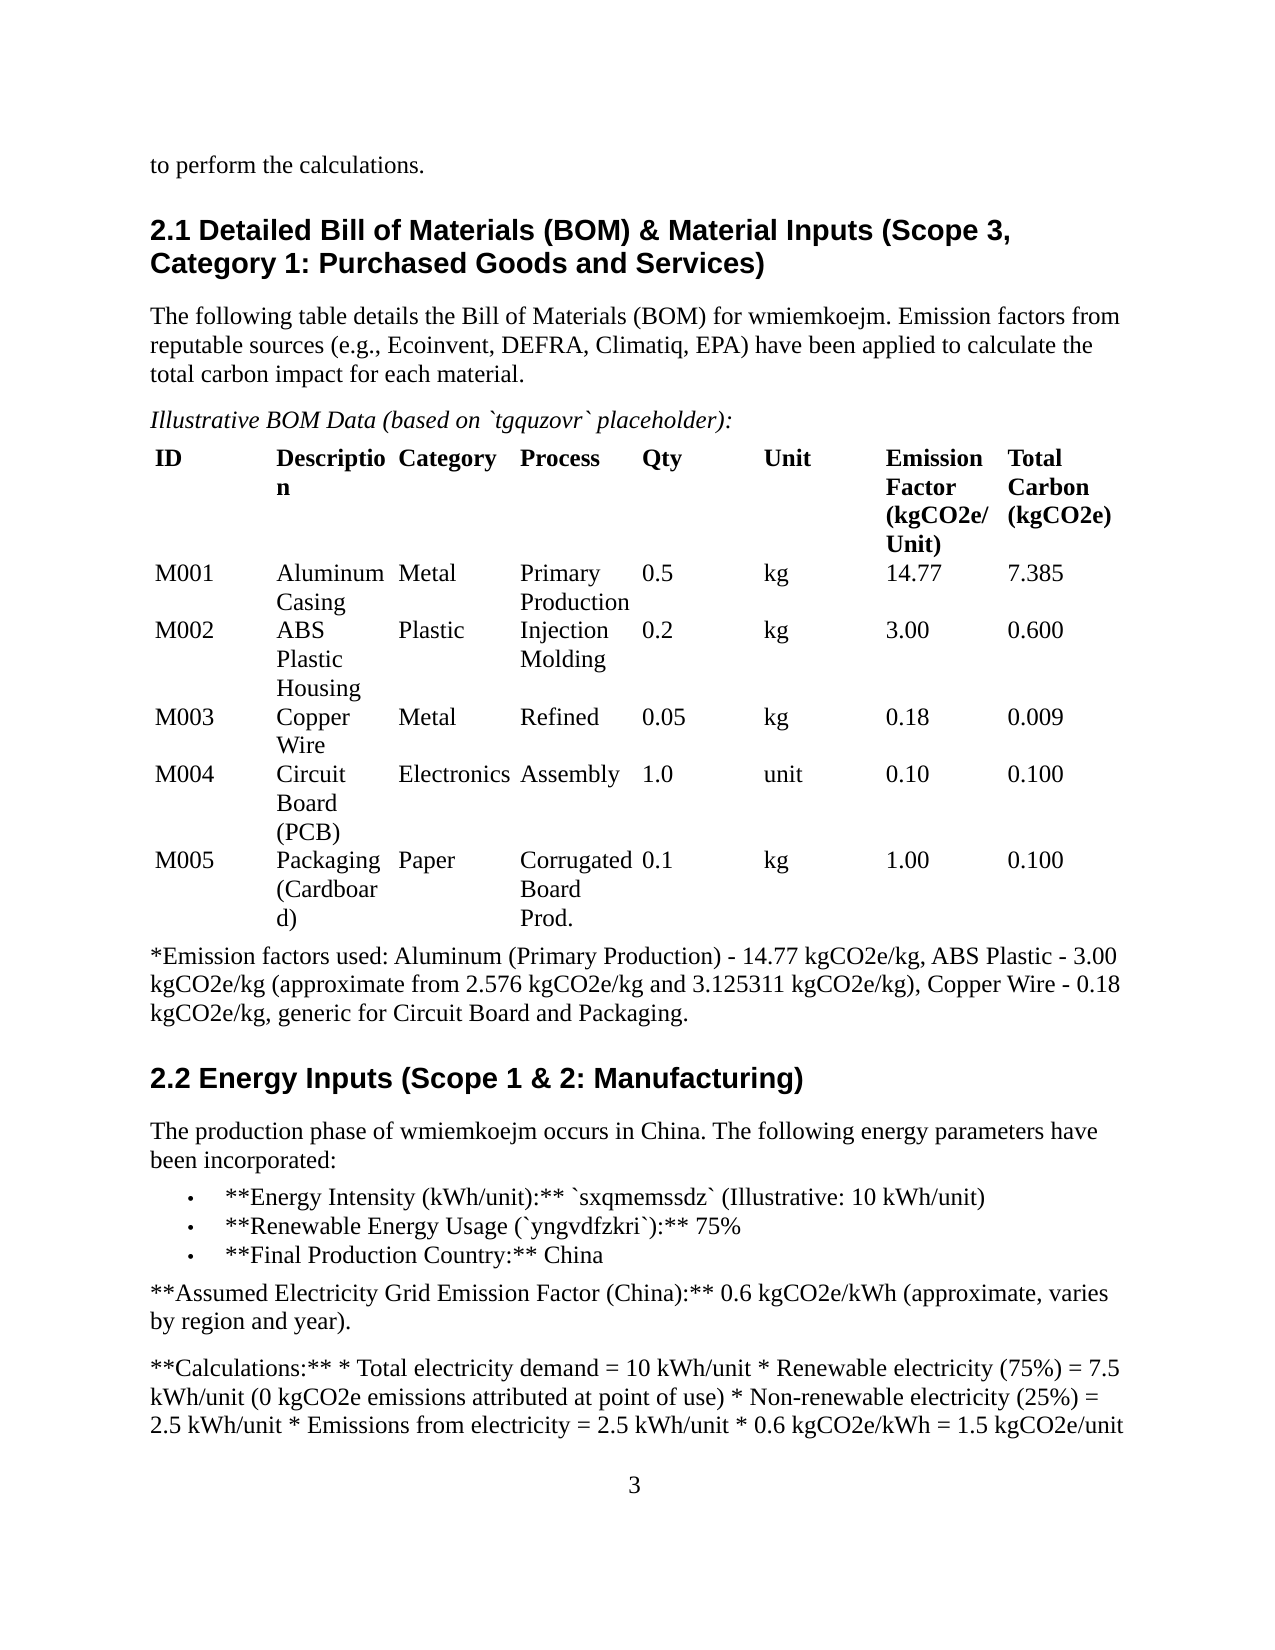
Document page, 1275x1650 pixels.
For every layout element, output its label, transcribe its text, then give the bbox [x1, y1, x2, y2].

table_header Category [394, 443, 516, 558]
text *Emission factors used: Aluminum (Primary Production) - 14.77 kgCO2e/kg, ABS Plastic - 3.00 kgCO2e/kg (approximate from 2.576 kgCO2e/kg and 3.125311 kgCO2e/kg), Copper Wire - 0.18 kgCO2e/kg, generic for Circuit Board and Packaging. [150, 941, 1125, 1027]
table_cell Copper Wire [272, 702, 394, 759]
list **Energy Intensity (kWh/unit):** `sxqmemssdz` (Illustrative: 10 kWh/unit) [187, 1182, 1125, 1211]
table_header ID [150, 443, 272, 558]
table_cell kg [759, 616, 881, 702]
table_cell Packaging (Cardboard) [272, 846, 394, 932]
table_cell M002 [150, 616, 272, 702]
table_cell Metal [394, 558, 516, 616]
text **Calculations:** * Total electricity demand = 10 kWh/unit * Renewable electricity (75%) = 7.5 kWh/unit (0 kgCO2e emissions attributed at point of use) * Non-renewable electricity (25%) = 2.5 kWh/unit * Emissions from electricity = 2.5 kWh/unit * 0.6 kgCO2e/kWh = 1.5 kgCO2e/unit [150, 1353, 1125, 1439]
table_cell kg [759, 558, 881, 616]
text to perform the calculations. [150, 150, 1125, 179]
list **Renewable Energy Usage (`yngvdfzkri`):** 75% [187, 1211, 1125, 1240]
text The production phase of wmiemkoejm occurs in China. The following energy parameters have been incorporated: [150, 1116, 1125, 1173]
table_cell 7.385 [1003, 558, 1125, 616]
table_cell 0.05 [638, 702, 759, 759]
table_header Emission Factor (kgCO2e/Unit) [881, 443, 1003, 558]
table_cell 0.2 [638, 616, 759, 702]
table_cell 0.100 [1003, 759, 1125, 846]
table_cell 14.77 [881, 558, 1003, 616]
table_cell Metal [394, 702, 516, 759]
table_cell 0.600 [1003, 616, 1125, 702]
table_cell 1.00 [881, 846, 1003, 932]
table_header Process [516, 443, 637, 558]
table_cell kg [759, 846, 881, 932]
table_cell 0.100 [1003, 846, 1125, 932]
table_cell M005 [150, 846, 272, 932]
table_cell Corrugated Board Prod. [516, 846, 637, 932]
table_cell Assembly [516, 759, 637, 846]
table_cell Paper [394, 846, 516, 932]
table_cell 0.1 [638, 846, 759, 932]
table_cell M004 [150, 759, 272, 846]
table_header Total Carbon (kgCO2e) [1003, 443, 1125, 558]
table_cell 0.10 [881, 759, 1003, 846]
table_cell M003 [150, 702, 272, 759]
table_cell 0.5 [638, 558, 759, 616]
table_cell M001 [150, 558, 272, 616]
subtitle 2.1 Detailed Bill of Materials (BOM) & Material Inputs (Scope 3, Category 1: Purchased Goods and Services) [150, 213, 1125, 280]
table_cell Primary Production [516, 558, 637, 616]
table_cell 0.009 [1003, 702, 1125, 759]
table_cell ABS Plastic Housing [272, 616, 394, 702]
table_cell Injection Molding [516, 616, 637, 702]
table_cell Electronics [394, 759, 516, 846]
table_cell kg [759, 702, 881, 759]
table_header Qty [638, 443, 759, 558]
table_cell Plastic [394, 616, 516, 702]
table_cell Refined [516, 702, 637, 759]
table_header Unit [759, 443, 881, 558]
text **Assumed Electricity Grid Emission Factor (China):** 0.6 kgCO2e/kWh (approximate, varies by region and year). [150, 1278, 1125, 1335]
subtitle 2.2 Energy Inputs (Scope 1 & 2: Manufacturing) [150, 1061, 1125, 1094]
table_cell unit [759, 759, 881, 846]
table_cell 3.00 [881, 616, 1003, 702]
text The following table details the Bill of Materials (BOM) for wmiemkoejm. Emission factors from reputable sources (e.g., Ecoinvent, DEFRA, Climatiq, EPA) have been applied to calculate the total carbon impact for each material. [150, 301, 1125, 387]
table_cell 1.0 [638, 759, 759, 846]
table_header Description [272, 443, 394, 558]
list **Final Production Country:** China [187, 1240, 1125, 1269]
table_cell Aluminum Casing [272, 558, 394, 616]
text Illustrative BOM Data (based on `tgquzovr` placeholder): [150, 405, 1125, 434]
table_cell 0.18 [881, 702, 1003, 759]
table_cell Circuit Board (PCB) [272, 759, 394, 846]
